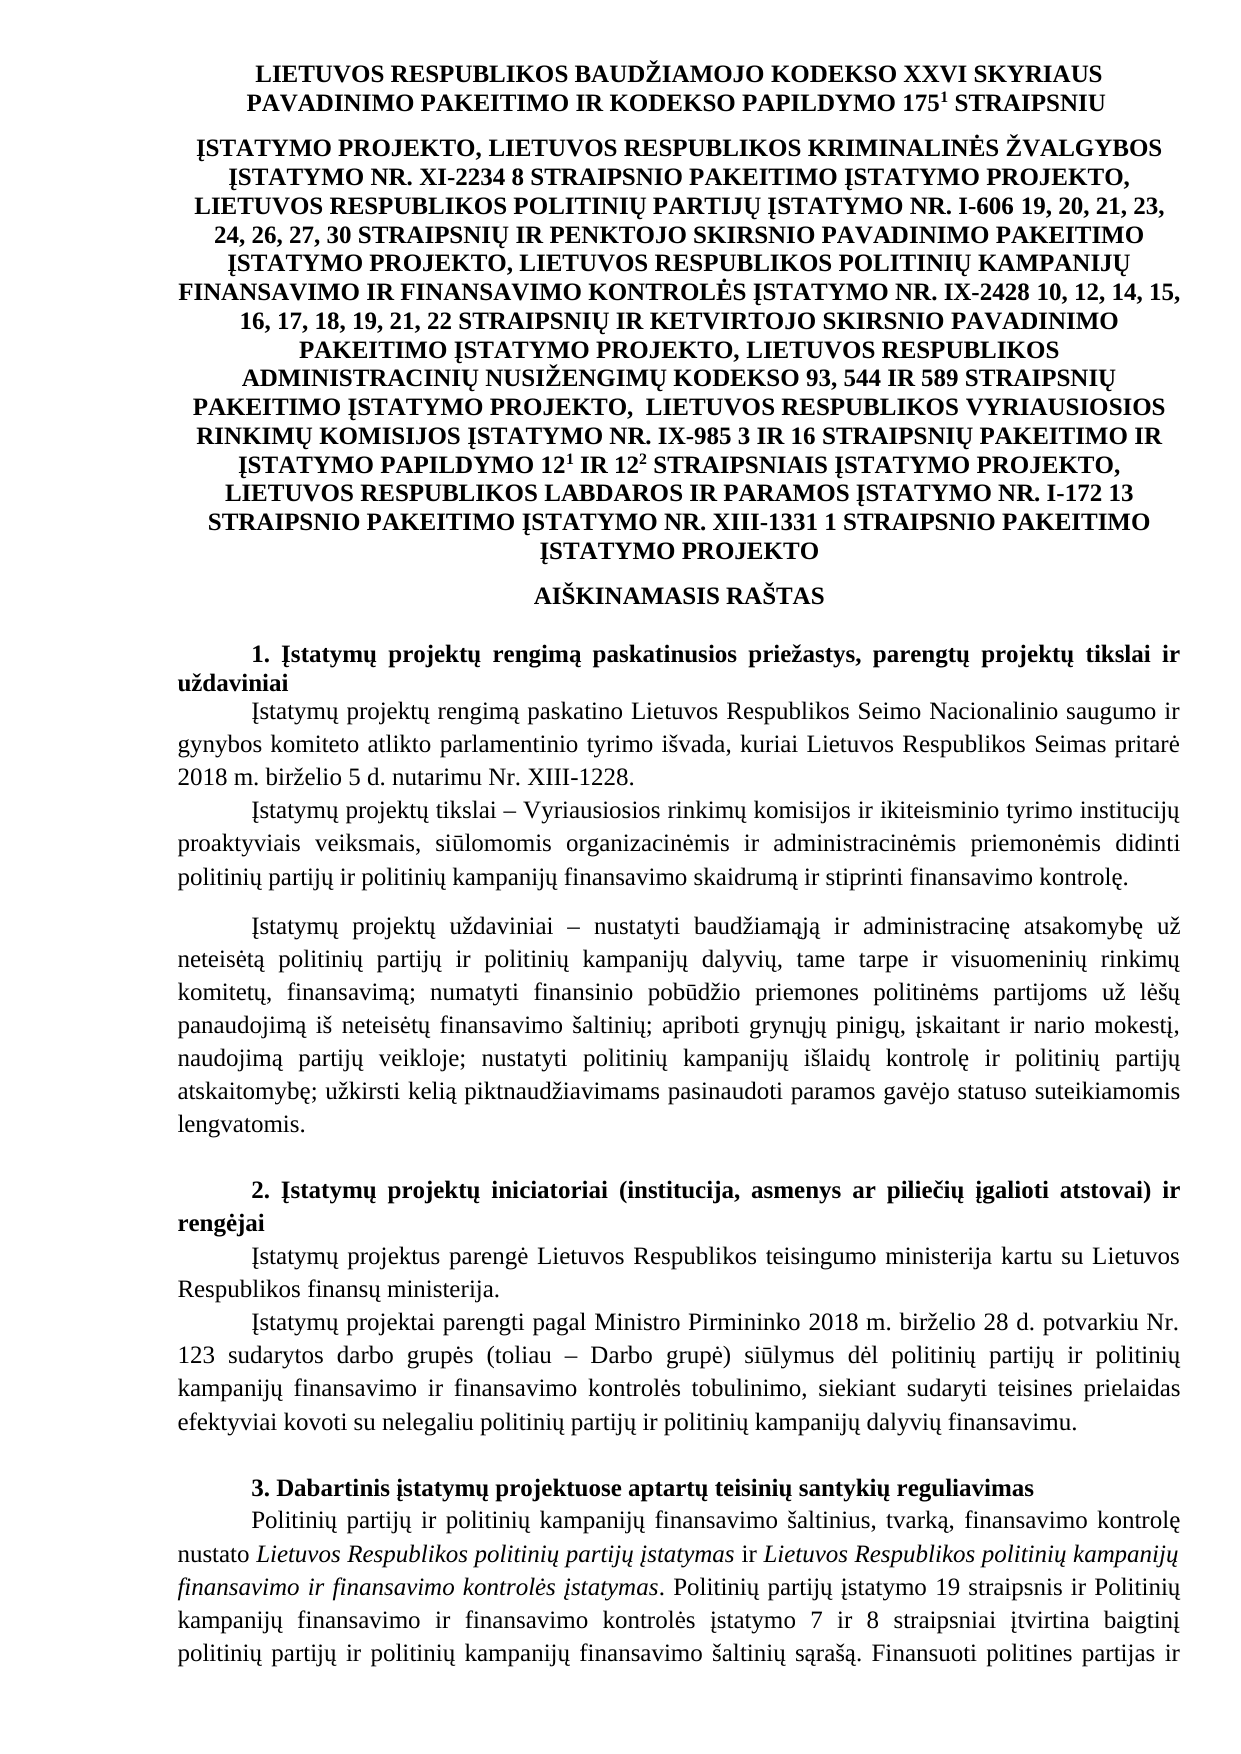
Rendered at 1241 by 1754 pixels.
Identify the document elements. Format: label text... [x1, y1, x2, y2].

text 2. Įstatymų projektų iniciatoriai (institucija, asmenys ar piliečių įgalioti atstovai) ir rengėjai [177, 1175, 1181, 1237]
text AIŠKINAMASIS RAŠTAS [177, 581, 1181, 610]
text Įstatymų projektus parengė Lietuvos Respublikos teisingumo ministerija kartu su Lietuvos Respublikos finansų ministerija. [177, 1241, 1181, 1303]
text Įstatymų projektai parengti pagal Ministro Pirmininko 2018 m. birželio 28 d. potvarkiu Nr. 123 sudarytos darbo grupės (toliau – Darbo grupė) siūlymus dėl politinių partijų ir politinių kampanijų finansavimo ir finansavimo kontrolės tobulinimo, siekiant sudaryti teisines prielaidas efektyviai kovoti su nelegaliu politinių partijų ir politinių kampanijų dalyvių finansavimu. [177, 1307, 1181, 1435]
text Įstatymų projektų tikslai – Vyriausiosios rinkimų komisijos ir ikiteisminio tyrimo institucijų proaktyviais veiksmais, siūlomomis organizacinėmis ir administracinėmis priemonėmis didinti politinių partijų ir politinių kampanijų finansavimo skaidrumą ir stiprinti finansavimo kontrolę. [177, 796, 1181, 890]
text Lietuvos Respublikos baudžiamojo kodekso XXVI Skyriaus pavadinimo pakeitimo ir kodekso papildymo 1751 straipsniU [177, 59, 1181, 117]
text 1. Įstatymų projektų rengimą paskatinusios priežastys, parengtų projektų tikslai ir uždaviniai [177, 639, 1181, 696]
text Įstatymų projektų rengimą paskatino Lietuvos Respublikos Seimo Nacionalinio saugumo ir gynybos komiteto atlikto parlamentinio tyrimo išvada, kuriai Lietuvos Respublikos Seimas pritarė 2018 m. birželio 5 d. nutarimu Nr. XIII-1228. [177, 696, 1181, 791]
text Įstatymų projektų uždaviniai – nustatyti baudžiamąją ir administracinę atsakomybę už neteisėtą politinių partijų ir politinių kampanijų dalyvių, tame tarpe ir visuomeninių rinkimų komitetų, finansavimą; numatyti finansinio pobūdžio priemones politinėms partijoms už lėšų panaudojimą iš neteisėtų finansavimo šaltinių; apriboti grynųjų pinigų, įskaitant ir nario mokestį, naudojimą partijų veikloje; nustatyti politinių kampanijų išlaidų kontrolę ir politinių partijų atskaitomybę; užkirsti kelią piktnaudžiavimams pasinaudoti paramos gavėjo statuso suteikiamomis lengvatomis. [177, 911, 1181, 1138]
text 3. Dabartinis įstatymų projektuose aptartų teisinių santykių reguliavimas [177, 1473, 1181, 1501]
text įstatymO PROJEKTO, LIETUVOS RESPUBLIKOS KRIMINALINĖS ŽVALGYBOS ĮSTATYMO NR. XI-2234 8 STRAIPSNIO PAKEITIMO ĮSTATYMO PROJEKTO, LIETUVOS RESPUBLIKOS POLITINIŲ PARTIJŲ ĮSTATYMO NR. I-606 19, 20, 21, 23, 24, 26, 27, 30 STRAIPSNIŲ IR PENKTOJO SKIRSNIO PAVADINIMO PAKEITIMO ĮSTATYMO PROJEKTO, LIETUVOS RESPUBLIKOS POLITINIŲ KAMPANIJŲ FINANSAVIMO IR FINANSAVIMO KONTROLĖS ĮSTATYMO NR. IX-2428 10, 12, 14, 15, 16, 17, 18, 19, 21, 22 STRAIPSNIŲ IR KETVIRTOJO SKIRSNIO PAVADINIMO PAKEITIMO ĮSTATYMO PROJEKTO, LIETUVOS RESPUBLIKOS ADMINISTRACINIŲ NUSIŽENGIMŲ KODEKSO 93, 544 IR 589 STRAIPSNIŲ PAKEITIMO ĮSTATYMO PROJEKTO, LIETUVOS RESPUBLIKOS VYRIAUSIOSIOS RINKIMŲ KOMISIJOS ĮSTATYMO NR. IX-985 3 IR 16 straipsniŲ pakeitimo IR ĮSTATYMO PAPILDYMO 121 IR 122 STRAIPSNIAIS ĮSTATYMO PROJEKTO, LIETUVOS RESPUBLIKOS LABDAROS IR PARAMOS ĮSTATYMO NR. I-172 13 STRAIPSNIO PAKEITIMO ĮSTATYMO NR. XIII-1331 1 STRAIPSNIO PAKEITIMO ĮSTATYMO PROJEKTO [177, 133, 1181, 565]
text Politinių partijų ir politinių kampanijų finansavimo šaltinius, tvarką, finansavimo kontrolę nustato Lietuvos Respublikos politinių partijų įstatymas ir Lietuvos Respublikos politinių kampanijų finansavimo ir finansavimo kontrolės įstatymas. Politinių partijų įstatymo 19 straipsnis ir Politinių kampanijų finansavimo ir finansavimo kontrolės įstatymo 7 ir 8 straipsniai įtvirtina baigtinį politinių partijų ir politinių kampanijų finansavimo šaltinių sąrašą. Finansuoti politines partijas ir [177, 1506, 1181, 1666]
